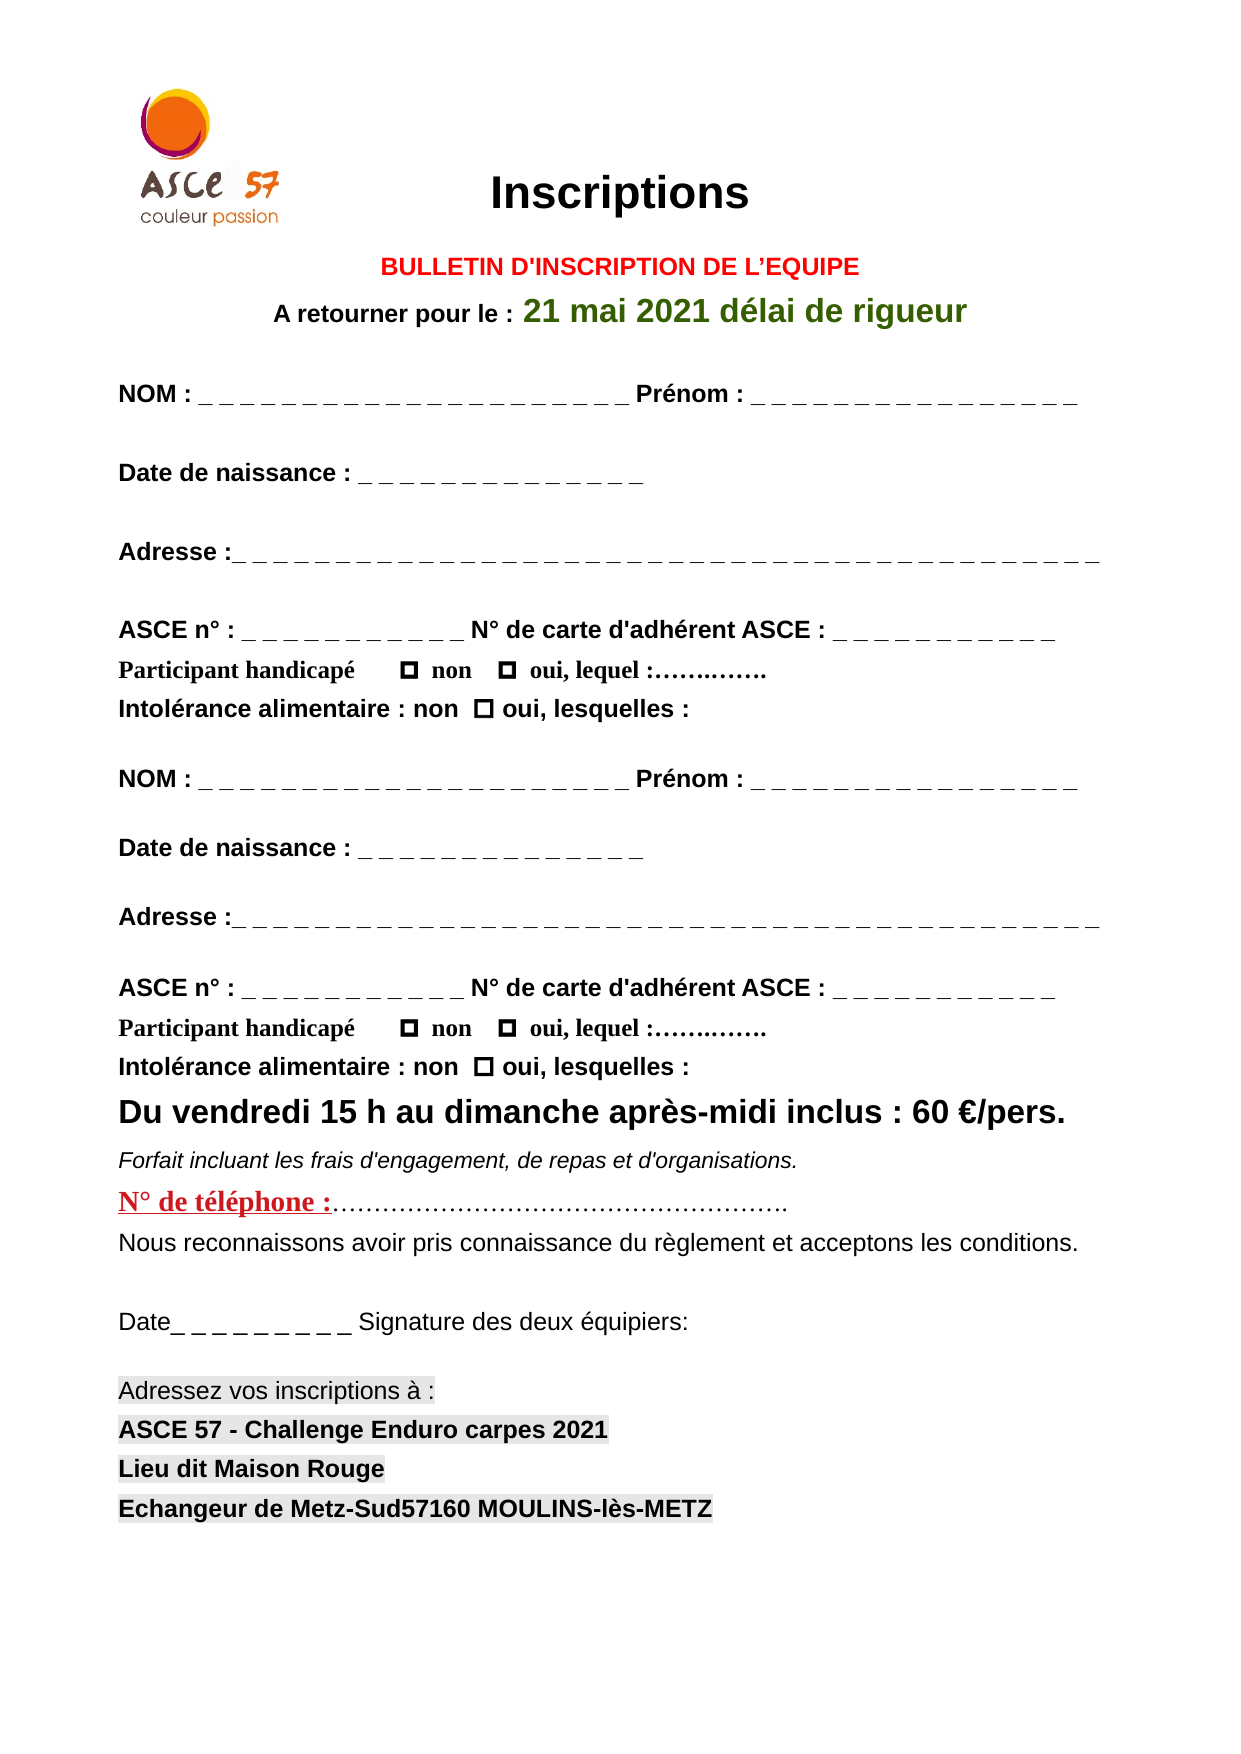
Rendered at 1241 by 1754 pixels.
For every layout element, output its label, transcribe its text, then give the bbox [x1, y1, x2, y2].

text Echangeur de Metz-Sud57160 MOULINS-lès-METZ [118, 1494, 1122, 1523]
text Lieu dit Maison Rouge [118, 1454, 1122, 1483]
text NOM : _ _ _ _ _ _ _ _ _ _ _ _ _ _ _ _ _ _ _ _ _ Prénom : _ _ _ _ _ _ _ _ _ _ _ _ _ _ _ _ [118, 763, 1122, 792]
text Participant handicapé  non  oui, lequel :…….……. [118, 655, 1122, 684]
picture [140, 88, 279, 227]
text ASCE n° : _ _ _ _ _ _ _ _ _ _ _ N° de carte d'adhérent ASCE : _ _ _ _ _ _ _ _ _ _ _ [118, 616, 1122, 644]
text ASCE n° : _ _ _ _ _ _ _ _ _ _ _ N° de carte d'adhérent ASCE : _ _ _ _ _ _ _ _ _ _ _ [118, 973, 1122, 1002]
text Inscriptions [279, 166, 1122, 218]
text Intolérance alimentaire : non  oui, lesquelles : [118, 1052, 1122, 1081]
text ASCE 57 - Challenge Enduro carpes 2021 [118, 1415, 1122, 1444]
text Forfait incluant les frais d'engagement, de repas et d'organisations. [118, 1147, 1122, 1173]
text Du vendredi 15 h au dimanche après-midi inclus : 60 €/pers. [118, 1092, 1122, 1130]
text A retourner pour le : 21 mai 2021 délai de rigueur [118, 291, 1122, 329]
text Adressez vos inscriptions à : [118, 1376, 1122, 1404]
text Adresse :_ _ _ _ _ _ _ _ _ _ _ _ _ _ _ _ _ _ _ _ _ _ _ _ _ _ _ _ _ _ _ _ _ _ _ _ _ _ _ _ _ _ [118, 537, 1122, 566]
text Participant handicapé  non  oui, lequel :…….……. [118, 1013, 1122, 1042]
text N° de téléphone :………………………………………………. [118, 1184, 1122, 1217]
text BULLETIN D'INSCRIPTION DE L’EQUIPE [118, 251, 1122, 280]
text Date de naissance : _ _ _ _ _ _ _ _ _ _ _ _ _ _ [118, 833, 1122, 861]
text Intolérance alimentaire : non  oui, lesquelles : [118, 694, 1122, 723]
text [118, 166, 140, 218]
text Date de naissance : _ _ _ _ _ _ _ _ _ _ _ _ _ _ [118, 458, 1122, 487]
text Nous reconnaissons avoir pris connaissance du règlement et acceptons les conditions. [118, 1228, 1122, 1257]
text NOM : _ _ _ _ _ _ _ _ _ _ _ _ _ _ _ _ _ _ _ _ _ Prénom : _ _ _ _ _ _ _ _ _ _ _ _ _ _ _ _ [118, 379, 1122, 408]
text Date_ _ _ _ _ _ _ _ _ Signature des deux équipiers: [118, 1307, 1122, 1335]
text Adresse :_ _ _ _ _ _ _ _ _ _ _ _ _ _ _ _ _ _ _ _ _ _ _ _ _ _ _ _ _ _ _ _ _ _ _ _ _ _ _ _ _ _ [118, 902, 1122, 931]
